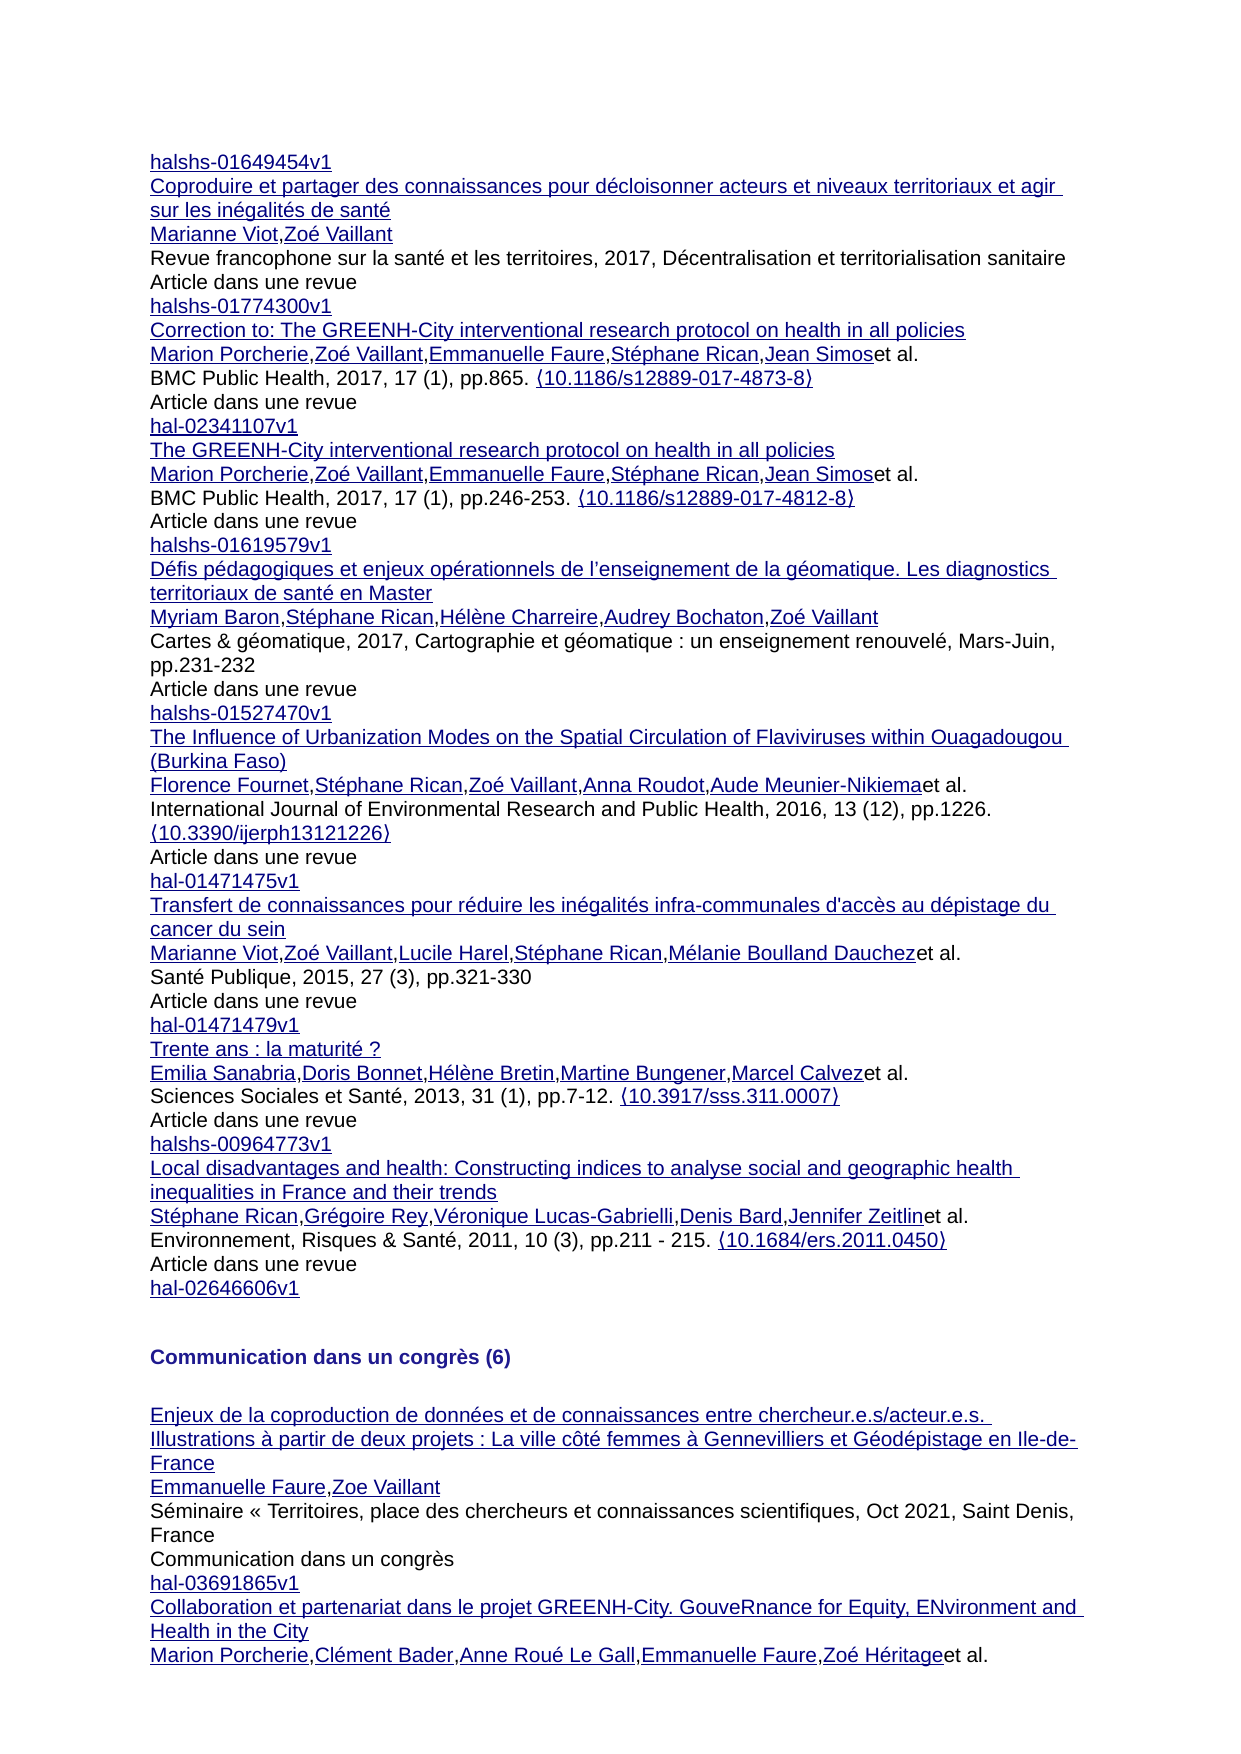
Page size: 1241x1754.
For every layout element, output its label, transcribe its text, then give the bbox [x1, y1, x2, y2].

table_cell Correction to: The GREENH-City interventional research protocol on health in all policies Marion Porcherie,Zoé Vaillant,Emmanuelle Faure,Stéphane Rican,Jean Simoset al. BMC Public Health, 2017, 17 (1), pp.865. ⟨10.1186/s12889-017-4873-8⟩ Article dans une revue hal-02341107v1 [150, 318, 1090, 437]
table_cell Coproduire et partager des connaissances pour décloisonner acteurs et niveaux territoriaux et agir sur les inégalités de santé Marianne Viot,Zoé Vaillant Revue francophone sur la santé et les territoires, 2017, Décentralisation et territorialisation sanitaire Article dans une revue halshs-01774300v1 [150, 174, 1090, 318]
table_cell The GREENH-City interventional research protocol on health in all policies Marion Porcherie,Zoé Vaillant,Emmanuelle Faure,Stéphane Rican,Jean Simoset al. BMC Public Health, 2017, 17 (1), pp.246-253. ⟨10.1186/s12889-017-4812-8⟩ Article dans une revue halshs-01619579v1 [150, 438, 1090, 557]
table_cell Local disadvantages and health: Constructing indices to analyse social and geographic health inequalities in France and their trends Stéphane Rican,Grégoire Rey,Véronique Lucas-Gabrielli,Denis Bard,Jennifer Zeitlinet al. Environnement, Risques & Santé, 2011, 10 (3), pp.211 - 215. ⟨10.1684/ers.2011.0450⟩ Article dans une revue hal-02646606v1 [150, 1156, 1090, 1300]
table_cell Défis pédagogiques et enjeux opérationnels de l’enseignement de la géomatique. Les diagnostics territoriaux de santé en Master Myriam Baron,Stéphane Rican,Hélène Charreire,Audrey Bochaton,Zoé Vaillant Cartes & géomatique, 2017, Cartographie et géomatique : un enseignement renouvelé, Mars-Juin, pp.231-232 Article dans une revue halshs-01527470v1 [150, 557, 1090, 725]
table_header Enjeux de la coproduction de données et de connaissances entre chercheur.e.s/acteur.e.s. Illustrations à partir de deux projets : La ville côté femmes à Gennevilliers et Géodépistage en Ile-de-France Emmanuelle Faure,Zoe Vaillant Séminaire « Territoires, place des chercheurs et connaissances scientifiques, Oct 2021, Saint Denis, France Communication dans un congrès hal-03691865v1 [150, 1403, 1090, 1595]
table_cell halshs-01649454v1 [150, 150, 1090, 174]
table_cell Collaboration et partenariat dans le projet GREENH-City. GouveRnance for Equity, ENvironment and Health in the City Marion Porcherie,Clément Bader,Anne Roué Le Gall,Emmanuelle Faure,Zoé Héritageet al. [150, 1595, 1090, 1667]
table_cell The Influence of Urbanization Modes on the Spatial Circulation of Flaviviruses within Ouagadougou (Burkina Faso) Florence Fournet,Stéphane Rican,Zoé Vaillant,Anna Roudot,Aude Meunier-Nikiemaet al. International Journal of Environmental Research and Public Health, 2016, 13 (12), pp.1226. ⟨10.3390/ijerph13121226⟩ Article dans une revue hal-01471475v1 [150, 725, 1090, 893]
table_cell Trente ans : la maturité ? Emilia Sanabria,Doris Bonnet,Hélène Bretin,Martine Bungener,Marcel Calvezet al. Sciences Sociales et Santé, 2013, 31 (1), pp.7-12. ⟨10.3917/sss.311.0007⟩ Article dans une revue halshs-00964773v1 [150, 1036, 1090, 1156]
table_cell Transfert de connaissances pour réduire les inégalités infra-communales d'accès au dépistage du cancer du sein Marianne Viot,Zoé Vaillant,Lucile Harel,Stéphane Rican,Mélanie Boulland Dauchezet al. Santé Publique, 2015, 27 (3), pp.321-330 Article dans une revue hal-01471479v1 [150, 893, 1090, 1036]
subtitle Communication dans un congrès (6) [150, 1345, 1090, 1369]
